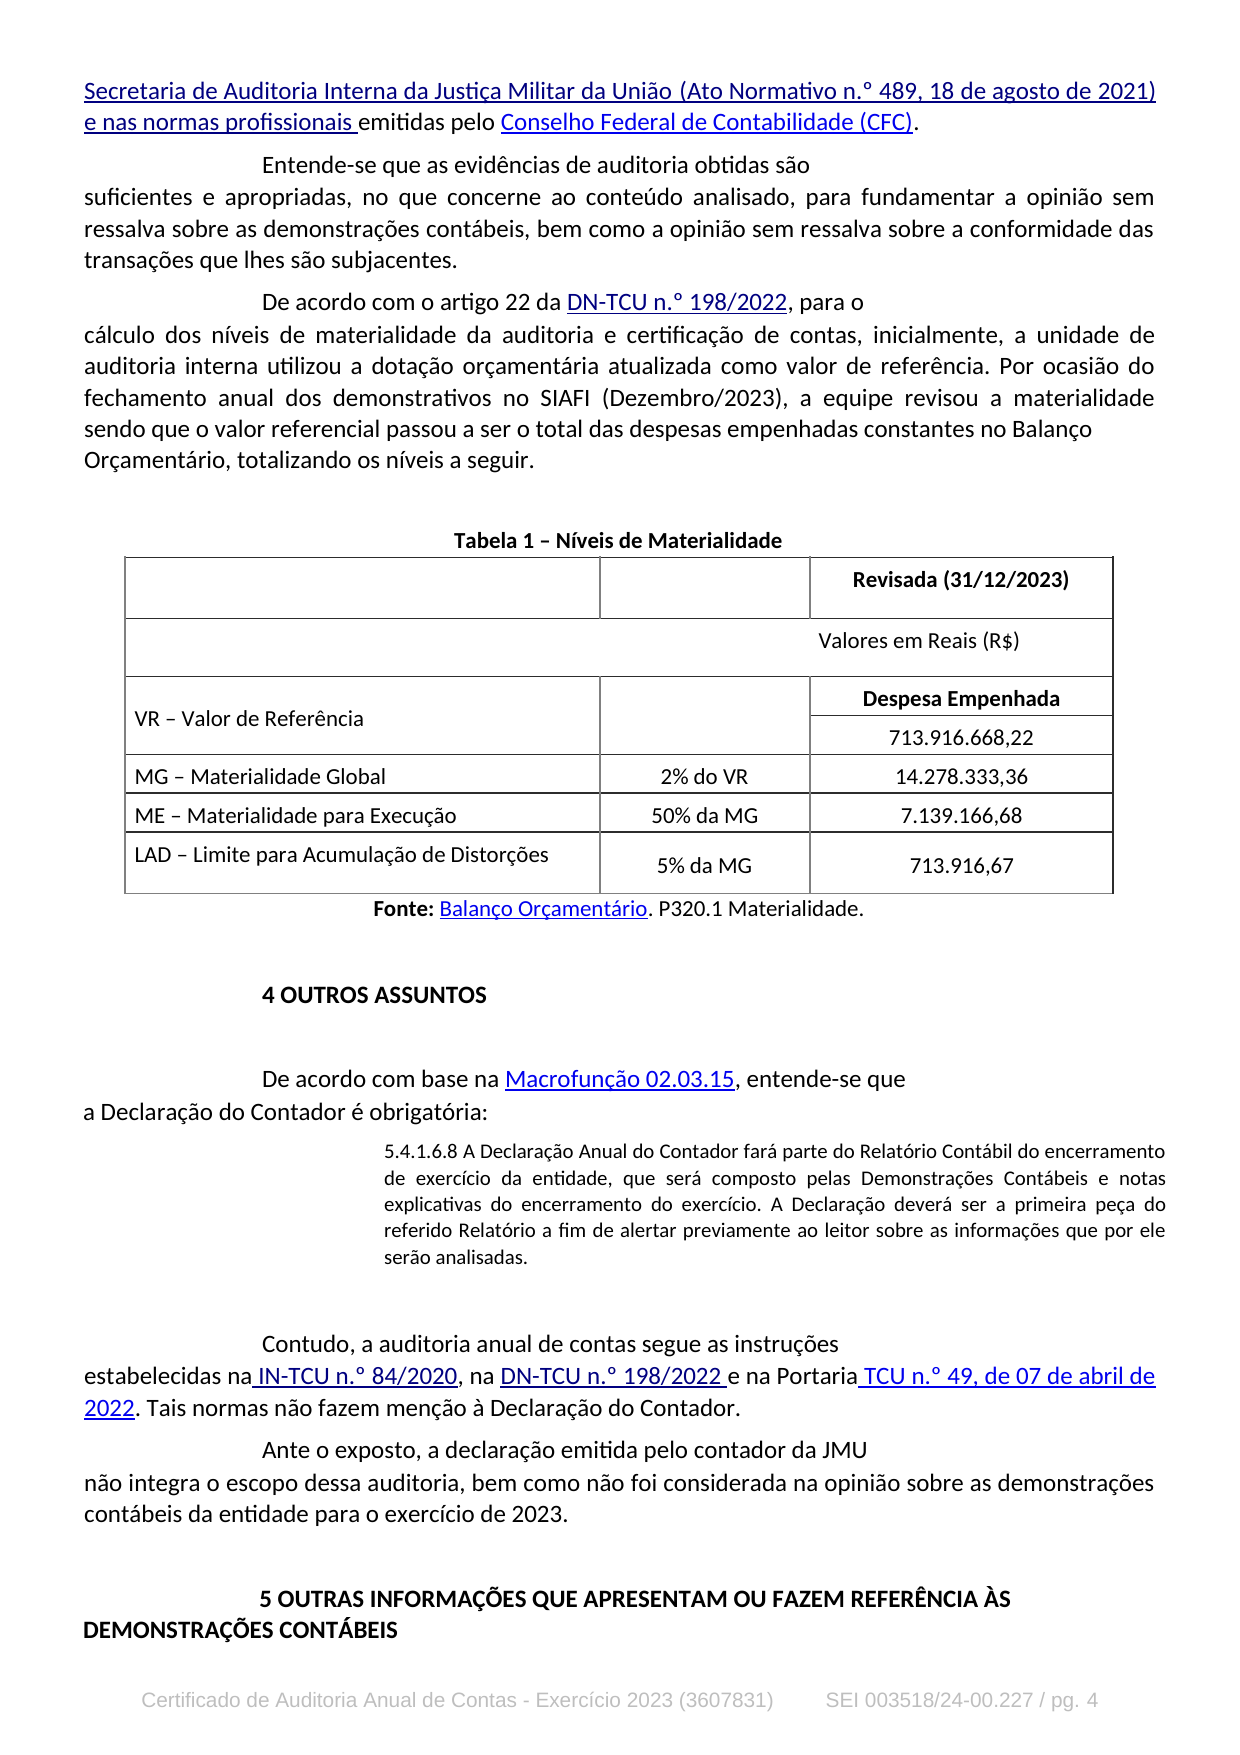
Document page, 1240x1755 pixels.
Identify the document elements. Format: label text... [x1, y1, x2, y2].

table_cell VR – Valor de Referência [126, 677, 599, 753]
table_cell MG – Materialidade Global [126, 755, 599, 792]
text Tabela 1 – Níveis de Materialidade [72, 527, 1165, 554]
table_cell 7.139.166,68 [811, 794, 1112, 831]
text cálculo dos níveis de materialidade da auditoria e certificação de contas, inicialmente, a unidade de auditoria interna utilizou a dotação orçamentária atualizada como valor de referência. Por ocasião do fechamento anual dos demonstrativos no SIAFI (Dezembro/2023), a equipe revisou a materialidade sendo que o valor referencial passou a ser o total das despesas empenhadas constantes no Balanço [84, 319, 1156, 444]
table_cell LAD – Limite para Acumulação de Distorções [126, 833, 599, 892]
subtitle 4 OUTROS ASSUNTOS [262, 979, 1168, 1009]
table_cell [600, 619, 810, 676]
text Contudo, a auditoria anual de contas segue as instruções [262, 1328, 1156, 1358]
text Orçamentário, totalizando os níveis a seguir. [84, 444, 1156, 475]
text a Declaração do Contador é obrigatória: [83, 1096, 671, 1127]
table_cell [601, 677, 809, 753]
text De acordo com o artigo 22 da DN-TCU n.º 198/2022, para o [262, 286, 1156, 317]
table_cell [126, 619, 600, 676]
table_cell Despesa Empenhada [811, 677, 1112, 714]
text De acordo com base na Macrofunção 02.03.15, entende-se que [262, 1063, 1156, 1094]
table_header Revisada (31/12/2023) [811, 558, 1112, 618]
text Fonte: Balanço Orçamentário. P320.1 Materialidade. [72, 894, 1166, 922]
text 5.4.1.6.8 A Declaração Anual do Contador fará parte do Relatório Contábil do encerramento de exercício da entidade, que será composto pelas Demonstrações Contábeis e notas explicativas do encerramento do exercício. A Declaração deverá ser a primeira peça do referido Relatório a fim de alertar previamente ao leitor sobre as informações que por ele serão analisadas. [384, 1138, 1168, 1269]
table_cell 2% do VR [601, 755, 809, 792]
table_cell ME – Materialidade para Execução [126, 794, 599, 831]
table_cell Valores em Reais (R$) [810, 619, 1112, 676]
table_cell 713.916.668,22 [811, 716, 1112, 753]
table_cell 50% da MG [601, 794, 809, 831]
table_cell 14.278.333,36 [811, 755, 1112, 792]
text e nas normas profissionais emitidas pelo Conselho Federal de Contabilidade (CFC). [84, 103, 1156, 137]
text Ante o exposto, a declaração emitida pelo contador da JMU [262, 1434, 1156, 1465]
text suficientes e apropriadas, no que concerne ao conteúdo analisado, para fundamentar a opinião sem ressalva sobre as demonstrações contábeis, bem como a opinião sem ressalva sobre a conformidade das transações que lhes são subjacentes. [84, 181, 1156, 274]
table_cell 5% da MG [601, 833, 809, 892]
text Entende-se que as evidências de auditoria obtidas são [262, 149, 1156, 179]
text Secretaria de Auditoria Interna da Justiça Militar da União (Ato Normativo n.º 489, 18 de agosto de 2021) [84, 75, 1156, 101]
subtitle 5 OUTRAS INFORMAÇÕES QUE APRESENTAM OU FAZEM REFERÊNCIA ÀS DEMONSTRAÇÕES CONTÁBEIS [83, 1583, 1168, 1645]
text estabelecidas na IN-TCU n.º 84/2020, na DN-TCU n.º 198/2022 e na Portaria TCU n.º 49, de 07 de abril de 2022. Tais normas não fazem menção à Declaração do Contador. [84, 1361, 1156, 1422]
table_header [126, 558, 599, 618]
table_cell 713.916,67 [811, 833, 1112, 892]
text não integra o escopo dessa auditoria, bem como não foi considerada na opinião sobre as demonstrações contábeis da entidade para o exercício de 2023. [84, 1467, 1156, 1529]
table_header [601, 558, 809, 618]
